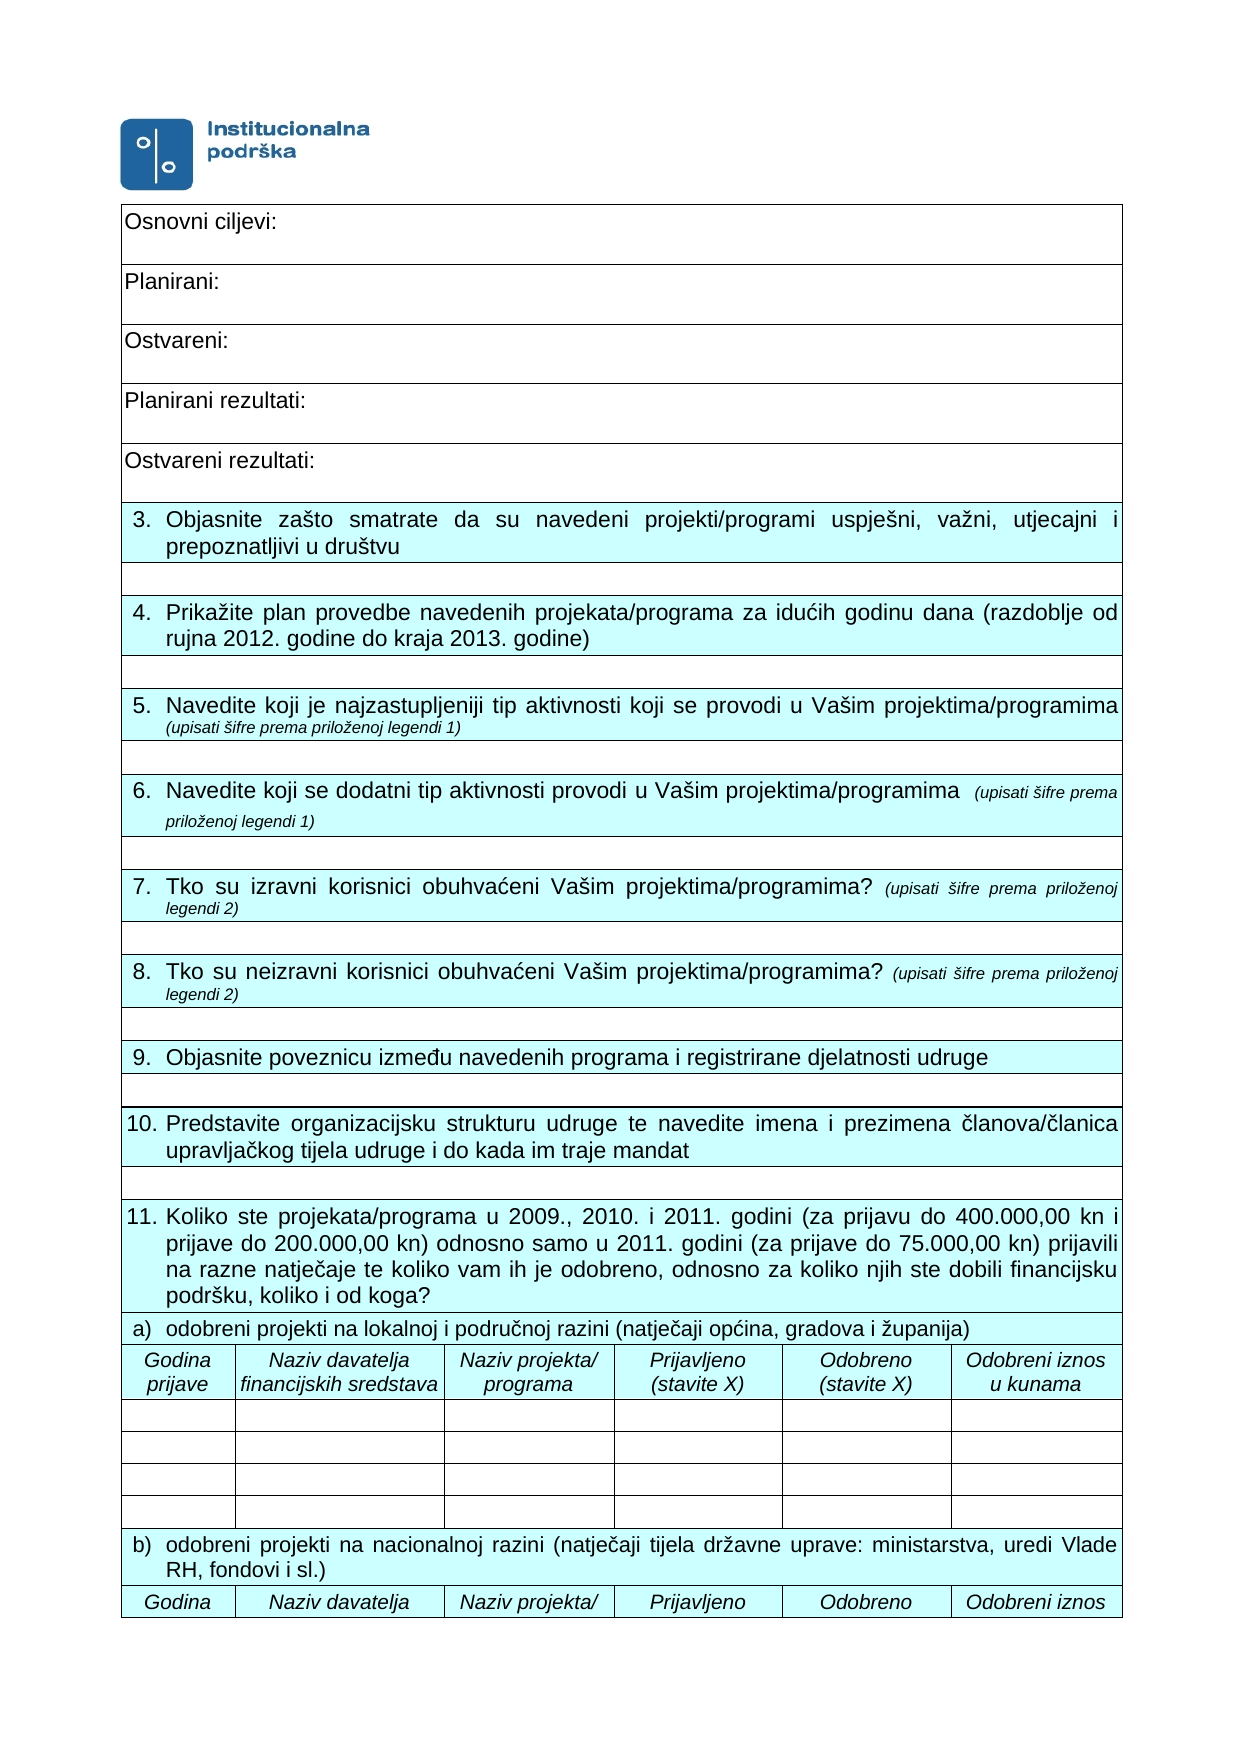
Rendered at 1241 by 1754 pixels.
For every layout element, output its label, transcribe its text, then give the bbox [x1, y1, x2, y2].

table_cell 11. [122, 1200, 163, 1312]
table_cell [236, 1400, 444, 1431]
table_cell [783, 1432, 951, 1463]
table_cell [445, 1400, 614, 1431]
table_cell Prikažite plan provedbe navedenih projekata/programa za idućih godinu dana (razdoblje od rujna 2012. godine do kraja 2013. godine) [163, 596, 1122, 655]
table_cell 3. [122, 503, 163, 562]
table_cell 6. [122, 775, 163, 836]
table_cell Tko su neizravni korisnici obuhvaćeni Vašim projektima/programima? (upisati šifre prema priloženoj legendi 2) [163, 955, 1122, 1007]
table_cell Objasnite zašto smatrate da su navedeni projekti/programi uspješni, važni, utjecajni i prepoznatljivi u društvu [163, 503, 1122, 562]
table_cell [122, 1496, 235, 1528]
table_cell Ostvareni: [122, 325, 1122, 383]
table_cell [952, 1464, 1122, 1495]
table_cell 5. [122, 689, 163, 740]
table_cell Odobreni iznos u kunama [952, 1345, 1122, 1398]
table_cell Predstavite organizacijsku strukturu udruge te navedite imena i prezimena članova/članica upravljačkog tijela udruge i do kada im traje mandat [163, 1108, 1122, 1166]
table_cell [236, 1464, 444, 1495]
table_cell [122, 656, 1122, 688]
table_cell Godina [122, 1586, 235, 1617]
table_cell 4. [122, 596, 163, 655]
table_cell [952, 1400, 1122, 1431]
table_cell [783, 1496, 951, 1528]
picture [119, 117, 372, 191]
table_cell Objasnite poveznicu između navedenih programa i registrirane djelatnosti udruge [163, 1041, 1122, 1073]
table_cell Tko su izravni korisnici obuhvaćeni Vašim projektima/programima? (upisati šifre prema priloženoj legendi 2) [163, 870, 1122, 921]
table_cell a) [122, 1313, 163, 1344]
table_cell odobreni projekti na nacionalnoj razini (natječaji tijela državne uprave: ministarstva, uredi Vlade RH, fondovi i sl.) [163, 1529, 1122, 1585]
table_cell [952, 1432, 1122, 1463]
table_cell Naziv davatelja financijskih sredstava [236, 1345, 444, 1398]
table_cell Naziv projekta/ [445, 1586, 614, 1617]
table_cell 7. [122, 870, 163, 921]
table_cell [445, 1432, 614, 1463]
table_cell Odobreno [783, 1586, 951, 1617]
table_cell [236, 1496, 444, 1528]
table_cell [122, 1008, 1122, 1040]
table_cell Odobreni iznos [952, 1586, 1122, 1617]
table_cell [615, 1400, 782, 1431]
table_cell [445, 1496, 614, 1528]
table_cell Godina prijave [122, 1345, 235, 1398]
table_cell [122, 1074, 1122, 1106]
table_cell 8. [122, 955, 163, 1007]
table_cell [122, 1464, 235, 1495]
table_cell [615, 1464, 782, 1495]
table_cell Planirani: [122, 265, 1122, 323]
table_cell [122, 741, 1122, 773]
table_cell b) [122, 1529, 163, 1585]
table_cell [122, 837, 1122, 869]
table_cell [122, 563, 1122, 595]
table_cell Planirani rezultati: [122, 384, 1122, 443]
table_cell [615, 1432, 782, 1463]
table_cell Naziv projekta/ programa [445, 1345, 614, 1398]
table_cell Odobreno (stavite X) [783, 1345, 951, 1398]
table_cell [122, 1167, 1122, 1199]
table_cell [122, 1400, 235, 1431]
table_cell Prijavljeno (stavite X) [615, 1345, 782, 1398]
table_cell Navedite koji se dodatni tip aktivnosti provodi u Vašim projektima/programima (upisati šifre prema priloženoj legendi 1) [163, 775, 1122, 836]
table_cell Koliko ste projekata/programa u 2009., 2010. i 2011. godini (za prijavu do 400.000,00 kn i prijave do 200.000,00 kn) odnosno samo u 2011. godini (za prijave do 75.000,00 kn) prijavili na razne natječaje te koliko vam ih je odobreno, odnosno za koliko njih ste dobili financijsku podršku, koliko i od koga? [163, 1200, 1122, 1312]
table_cell [783, 1464, 951, 1495]
table_cell Navedite koji je najzastupljeniji tip aktivnosti koji se provodi u Vašim projektima/programima (upisati šifre prema priloženoj legendi 1) [163, 689, 1122, 740]
table_cell [122, 1432, 235, 1463]
table_cell [615, 1496, 782, 1528]
table_cell Prijavljeno [615, 1586, 782, 1617]
table_cell [783, 1400, 951, 1431]
table_cell [445, 1464, 614, 1495]
table_cell Naziv davatelja [236, 1586, 444, 1617]
table_cell [952, 1496, 1122, 1528]
table_cell [236, 1432, 444, 1463]
table_cell 10. [122, 1108, 163, 1166]
table_cell 9. [122, 1041, 163, 1073]
table_cell Ostvareni rezultati: [122, 444, 1122, 502]
table_cell Osnovni ciljevi: [122, 205, 1122, 264]
table_cell [122, 922, 1122, 954]
table_cell odobreni projekti na lokalnoj i područnoj razini (natječaji općina, gradova i županija) [163, 1313, 1122, 1344]
